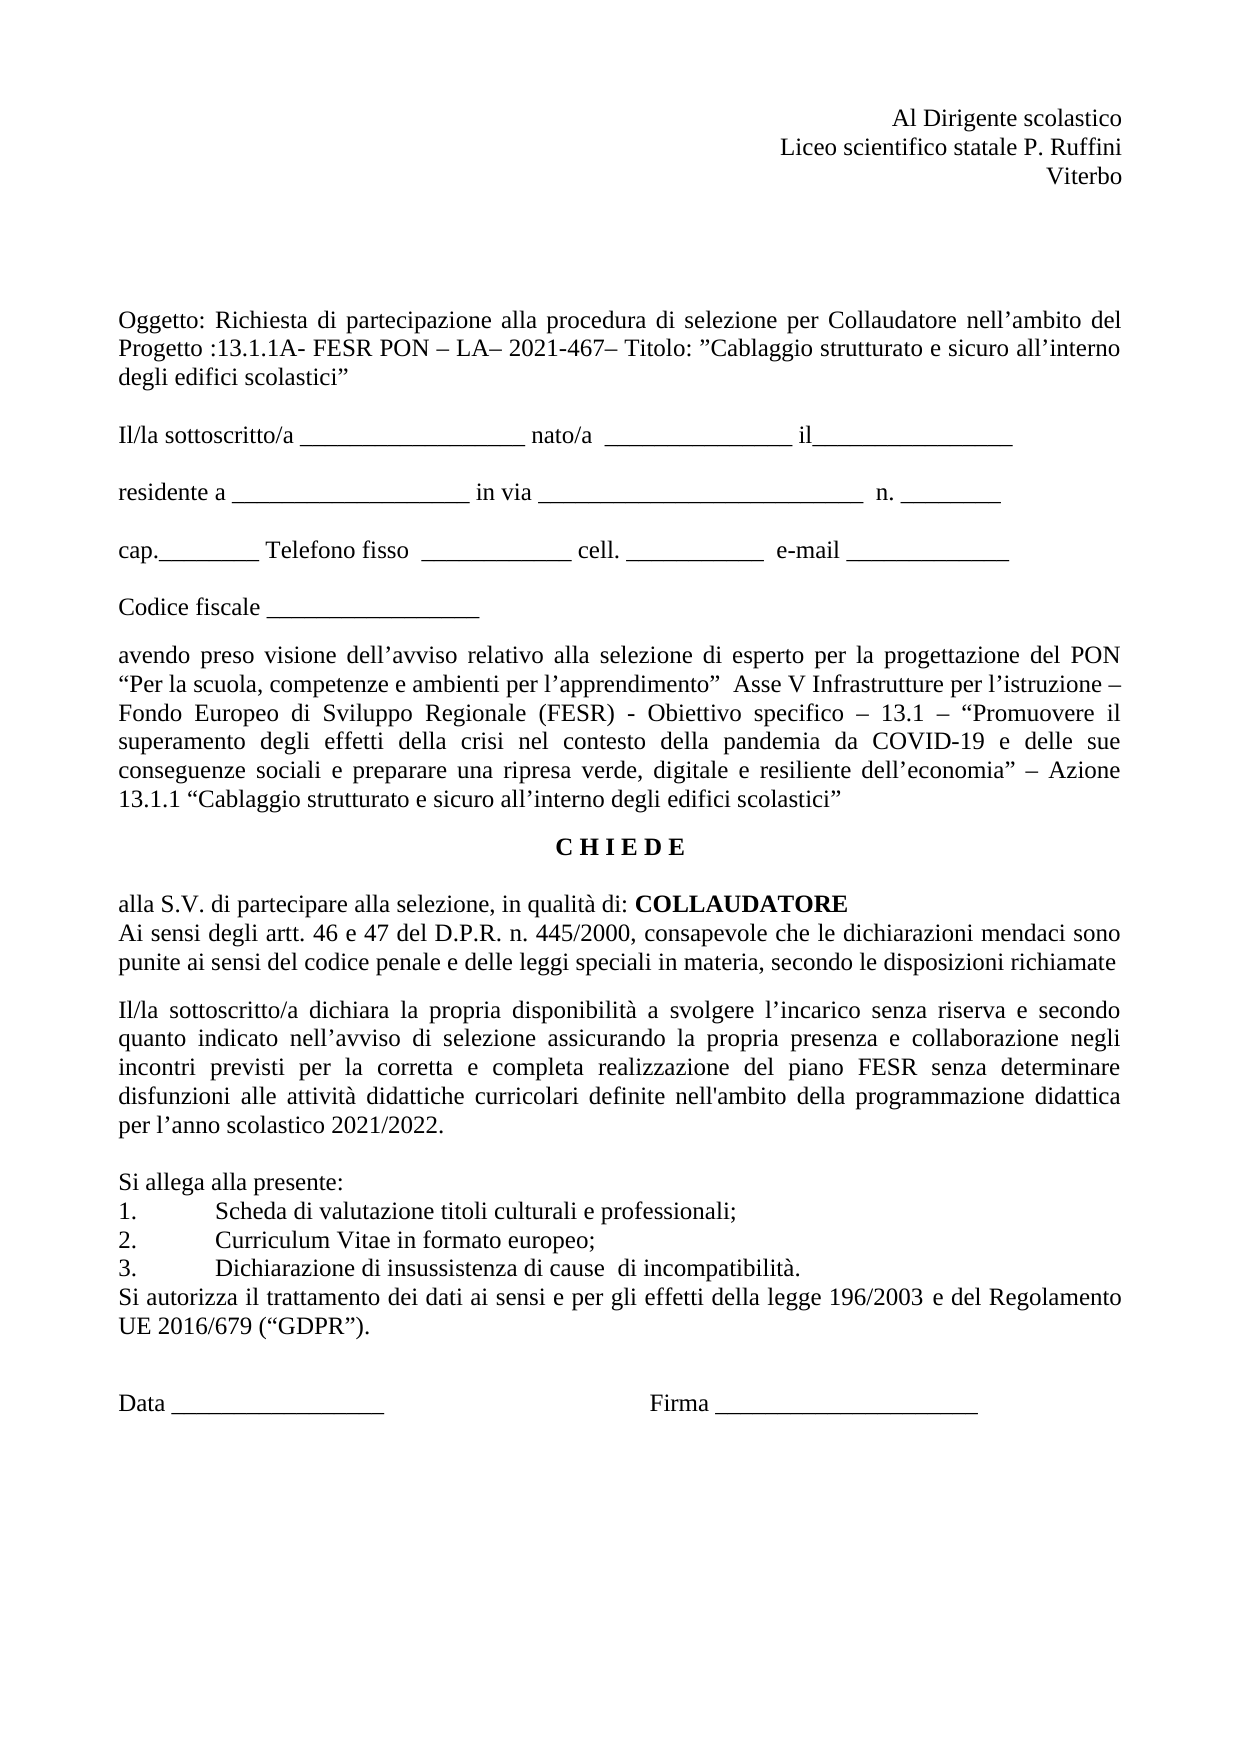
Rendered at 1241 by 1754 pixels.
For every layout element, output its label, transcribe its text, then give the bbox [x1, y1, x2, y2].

text Si autorizza il trattamento dei dati ai sensi e per gli effetti della legge 196/2003 e del Regolamento UE 2016/679 (“GDPR”). [118, 1282, 1122, 1340]
text Il/la sottoscritto/a dichiara la propria disponibilità a svolgere l’incarico senza riserva e secondo quanto indicato nell’avviso di selezione assicurando la propria presenza e collaborazione negli incontri previsti per la corretta e completa realizzazione del piano FESR senza determinare disfunzioni alle attività didattiche curricolari definite nell'ambito della programmazione didattica per l’anno scolastico 2021/2022. [118, 995, 1122, 1138]
text Liceo scientifico statale P. Ruffini [118, 132, 1122, 161]
text Ai sensi degli artt. 46 e 47 del D.P.R. n. 445/2000, consapevole che le dichiarazioni mendaci sono punite ai sensi del codice penale e delle leggi speciali in materia, secondo le disposizioni richiamate [118, 918, 1122, 976]
text alla S.V. di partecipare alla selezione, in qualità di: COLLAUDATORE [118, 889, 1122, 918]
text Codice fiscale _________________ [118, 592, 1122, 621]
text avendo preso visione dell’avviso relativo alla selezione di esperto per la progettazione del PON “Per la scuola, competenze e ambienti per l’apprendimento” Asse V Infrastrutture per l’istruzione – Fondo Europeo di Sviluppo Regionale (FESR) - Obiettivo specifico – 13.1 – “Promuovere il superamento degli effetti della crisi nel contesto della pandemia da COVID-19 e delle sue conseguenze sociali e preparare una ripresa verde, digitale e resiliente dell’economia” – Azione 13.1.1 “Cablaggio strutturato e sicuro all’interno degli edifici scolastici” [118, 640, 1122, 813]
text cap.________ Telefono fisso ____________ cell. ___________ e-mail _____________ [118, 535, 1122, 563]
text Al Dirigente scolastico [118, 103, 1122, 132]
text 3. Dichiarazione di insussistenza di cause di incompatibilità. [118, 1253, 1122, 1282]
text 2. Curriculum Vitae in formato europeo; [118, 1225, 1122, 1253]
text Viterbo [118, 161, 1122, 190]
text Oggetto: Richiesta di partecipazione alla procedura di selezione per Collaudatore nell’ambito del Progetto :13.1.1A- FESR PON – LA– 2021-467– Titolo: ”Cablaggio strutturato e sicuro all’interno degli edifici scolastici” [118, 305, 1122, 391]
text Si allega alla presente: [118, 1167, 1122, 1196]
text Il/la sottoscritto/a __________________ nato/a _______________ il________________ [118, 420, 1122, 448]
text residente a ___________________ in via __________________________ n. ________ [118, 477, 1122, 506]
text C H I E D E [118, 832, 1122, 861]
text Data _________________ Firma _____________________ [118, 1388, 1122, 1416]
text 1. Scheda di valutazione titoli culturali e professionali; [118, 1196, 1122, 1225]
